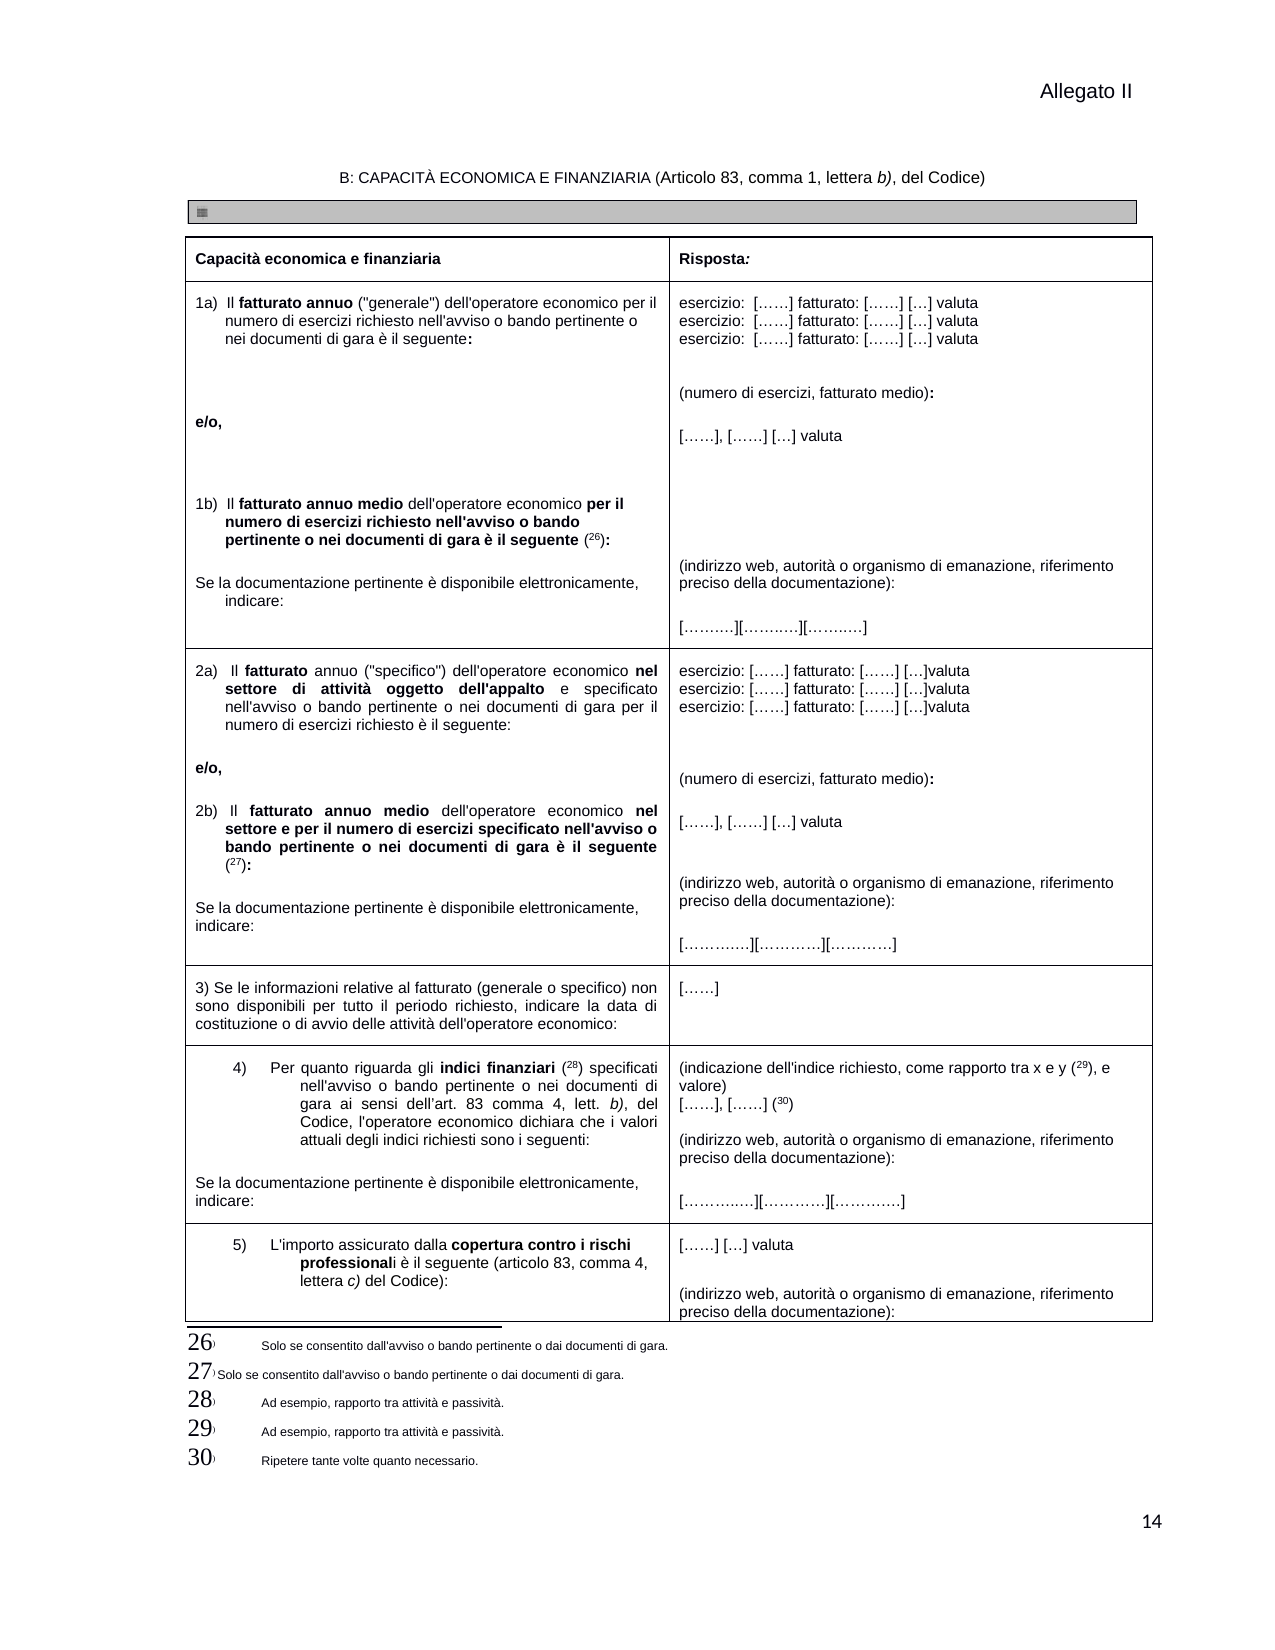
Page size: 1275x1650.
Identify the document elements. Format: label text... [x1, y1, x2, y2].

table_cell 1a) Il fatturato annuo ("generale") dell'operatore economico per il numero di esercizi richiesto nell'avviso o bando pertinente o nei documenti di gara è il seguente: e/o, 1b) Il fatturato annuo medio dell'operatore economico per il numero di esercizi richiesto nell'avviso o bando pertinente o nei documenti di gara è il seguente (): Se la documentazione pertinente è disponibile elettronicamente, indicare: [186, 282, 669, 648]
title B: Capacità economica e finanziaria (Articolo 83, comma 1, lettera b), del Codice) [187, 168, 1137, 187]
table_cell (indicazione dell'indice richiesto, come rapporto tra x e y (), e valore) [……], [……] () (indirizzo web, autorità o organismo di emanazione, riferimento preciso della documentazione): [………..…][…………][……….…] [670, 1046, 1152, 1222]
table_cell 3) Se le informazioni relative al fatturato (generale o specifico) non sono disponibili per tutto il periodo richiesto, indicare la data di costituzione o di avvio delle attività dell'operatore economico: [186, 966, 669, 1045]
text Tale Sezione è da compilare solo se le informazioni sono state richieste espressamente dall’amministrazione aggiudicatrice o dall’ente aggiudicatore nell’avviso o bando pertinente o nei documenti di gara. [189, 201, 1136, 223]
table_header Risposta: [670, 238, 1152, 281]
table_cell [……] […] valuta (indirizzo web, autorità o organismo di emanazione, riferimento preciso della documentazione): [670, 1224, 1152, 1321]
table_cell [……] [670, 966, 1152, 1045]
table_header Capacità economica e finanziaria [186, 238, 669, 281]
table_cell esercizio: [……] fatturato: [……] […] valuta esercizio: [……] fatturato: [……] […] valuta esercizio: [……] fatturato: [……] […] valuta (numero di esercizi, fatturato medio): [……], [……] […] valuta (indirizzo web, autorità o organismo di emanazione, riferimento preciso della documentazione): […….…][……..…][……..…] [670, 282, 1152, 648]
table_cell 2a) Il fatturato annuo ("specifico") dell'operatore economico nel settore di attività oggetto dell'appalto e specificato nell'avviso o bando pertinente o nei documenti di gara per il numero di esercizi richiesto è il seguente: e/o, 2b) Il fatturato annuo medio dell'operatore economico nel settore e per il numero di esercizi specificato nell'avviso o bando pertinente o nei documenti di gara è il seguente (): Se la documentazione pertinente è disponibile elettronicamente, indicare: [186, 649, 669, 965]
table_cell esercizio: [……] fatturato: [……] […]valuta esercizio: [……] fatturato: [……] […]valuta esercizio: [……] fatturato: [……] […]valuta (numero di esercizi, fatturato medio): [……], [……] […] valuta (indirizzo web, autorità o organismo di emanazione, riferimento preciso della documentazione): [……….…][…………][…………] [670, 649, 1152, 965]
table_cell Per quanto riguarda gli indici finanziari () specificati nell'avviso o bando pertinente o nei documenti di gara ai sensi dell’art. 83 comma 4, lett. b), del Codice, l'operatore economico dichiara che i valori attuali degli indici richiesti sono i seguenti: Se la documentazione pertinente è disponibile elettronicamente, indicare: [186, 1046, 669, 1222]
table_cell L'importo assicurato dalla copertura contro i rischi professionali è il seguente (articolo 83, comma 4, lettera c) del Codice): [186, 1224, 669, 1321]
